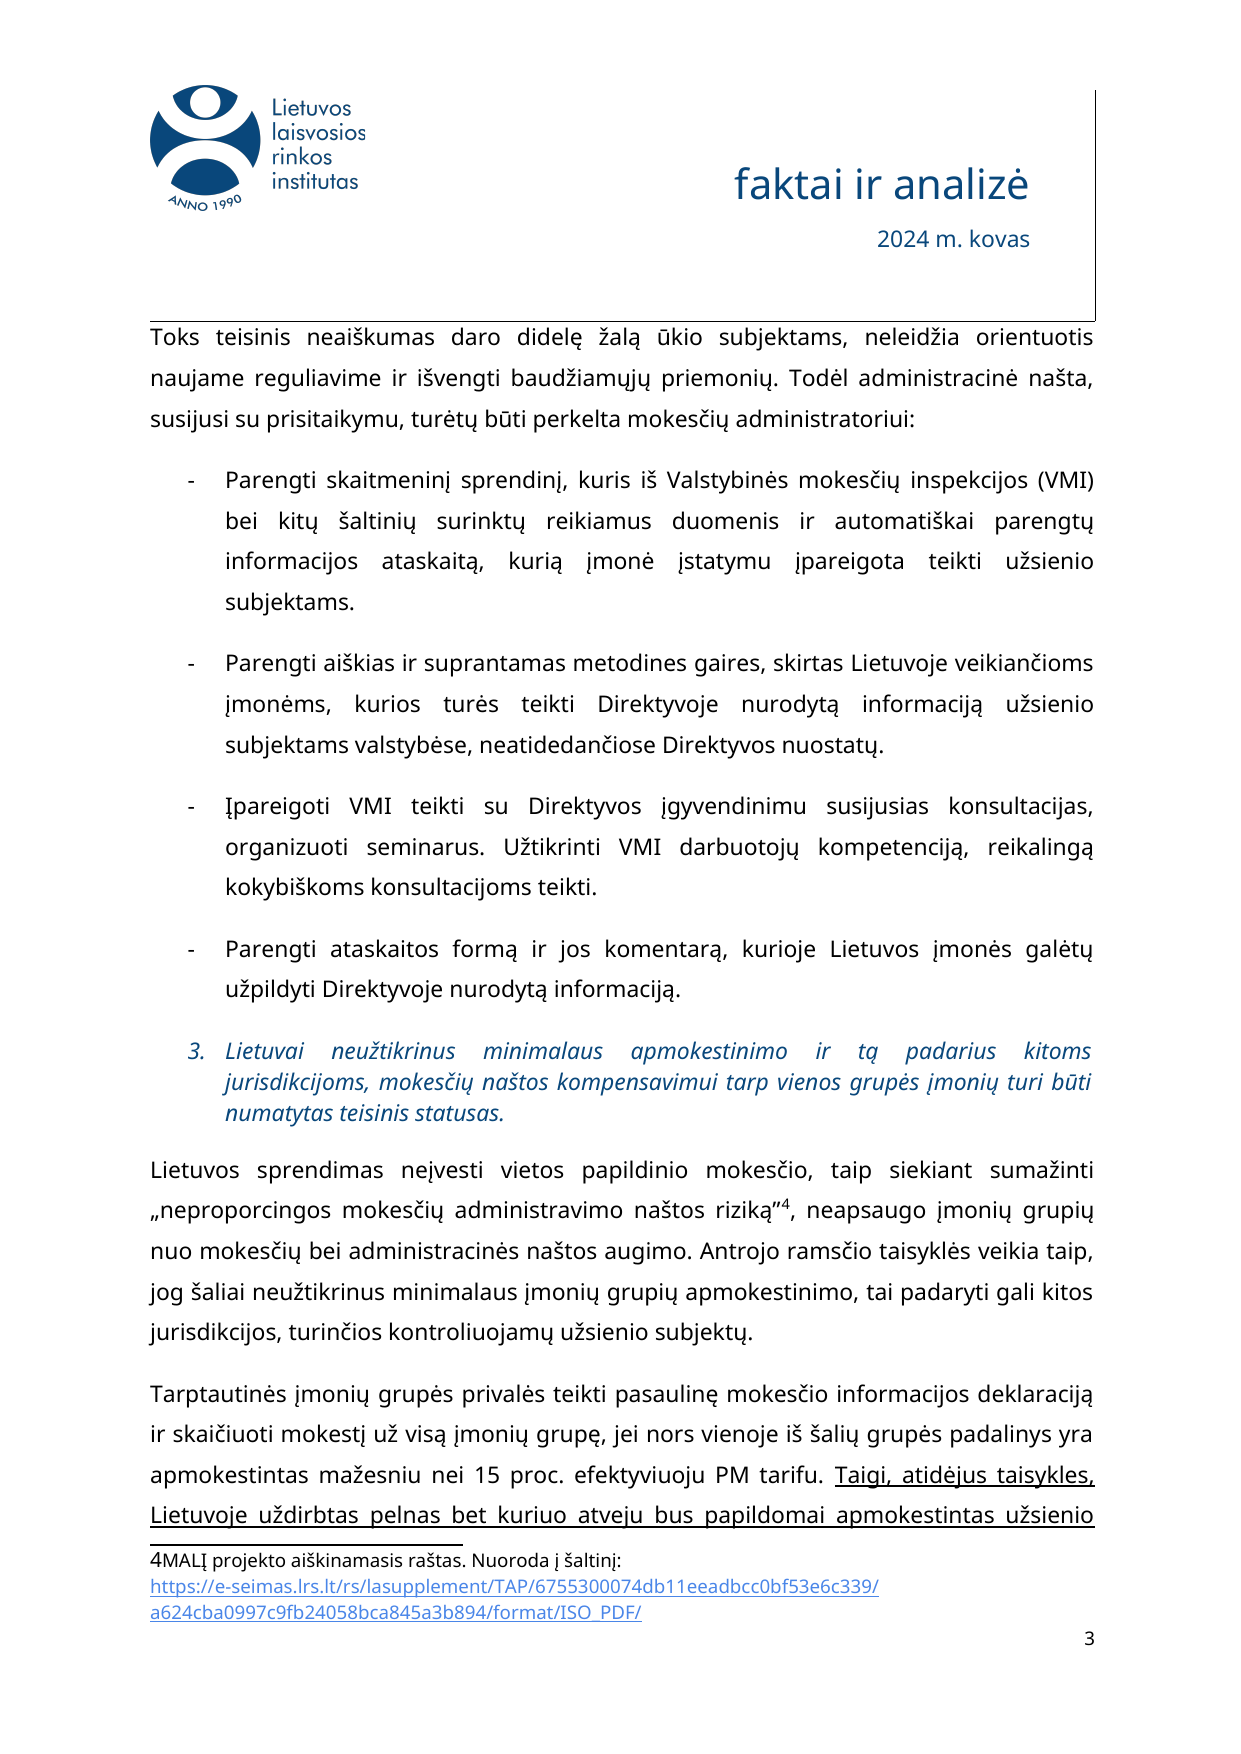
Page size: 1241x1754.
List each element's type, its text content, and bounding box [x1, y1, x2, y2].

list Parengti skaitmeninį sprendinį, kuris iš Valstybinės mokesčių inspekcijos (VMI) bei kitų šaltinių surinktų reikiamus duomenis ir automatiškai parengtų informacijos ataskaitą, kurią įmonė įstatymu įpareigota teikti užsienio subjektams. [187, 464, 1095, 617]
list Parengti aiškias ir suprantamas metodines gaires, skirtas Lietuvoje veikiančioms įmonėms, kurios turės teikti Direktyvoje nurodytą informaciją užsienio subjektams valstybėse, neatidedančiose Direktyvos nuostatų. [187, 647, 1095, 760]
text MALĮ projekto aiškinamasis raštas. Nuoroda į šaltinį: https://e-seimas.lrs.lt/rs/lasupplement/TAP/6755300074db11eeadbcc0bf53e6c339/a624cba0997c9fb24058bca845a3b894/format/ISO_PDF/ [150, 1545, 1095, 1625]
text Toks teisinis neaiškumas daro didelę žalą ūkio subjektams, neleidžia orientuotis naujame reguliavime ir išvengti baudžiamųjų priemonių. Todėl administracinė našta, susijusi su prisitaikymu, turėtų būti perkelta mokesčių administratoriui: [150, 321, 1095, 434]
subtitle Lietuvai neužtikrinus minimalaus apmokestinimo ir tą padarius kitoms jurisdikcijoms, mokesčių naštos kompensavimui tarp vienos grupės įmonių turi būti numatytas teisinis statusas. [187, 1035, 1095, 1129]
text Lietuvos sprendimas neįvesti vietos papildinio mokesčio, taip siekiant sumažinti „neproporcingos mokesčių administravimo naštos riziką”, neapsaugo įmonių grupių nuo mokesčių bei administracinės naštos augimo. Antrojo ramsčio taisyklės veikia taip, jog šaliai neužtikrinus minimalaus įmonių grupių apmokestinimo, tai padaryti gali kitos jurisdikcijos, turinčios kontroliuojamų užsienio subjektų. [150, 1154, 1095, 1347]
list Parengti ataskaitos formą ir jos komentarą, kurioje Lietuvos įmonės galėtų užpildyti Direktyvoje nurodytą informaciją. [187, 933, 1095, 1005]
list Įpareigoti VMI teikti su Direktyvos įgyvendinimu susijusias konsultacijas, organizuoti seminarus. Užtikrinti VMI darbuotojų kompetenciją, reikalingą kokybiškoms konsultacijoms teikti. [187, 790, 1095, 903]
text Tarptautinės įmonių grupės privalės teikti pasaulinę mokesčio informacijos deklaraciją ir skaičiuoti mokestį už visą įmonių grupę, jei nors vienoje iš šalių grupės padalinys yra apmokestintas mažesniu nei 15 proc. efektyviuoju PM tarifu. Taigi, atidėjus taisykles, Lietuvoje uždirbtas pelnas bet kuriuo atveju bus papildomai apmokestintas užsienio [150, 1378, 1095, 1526]
